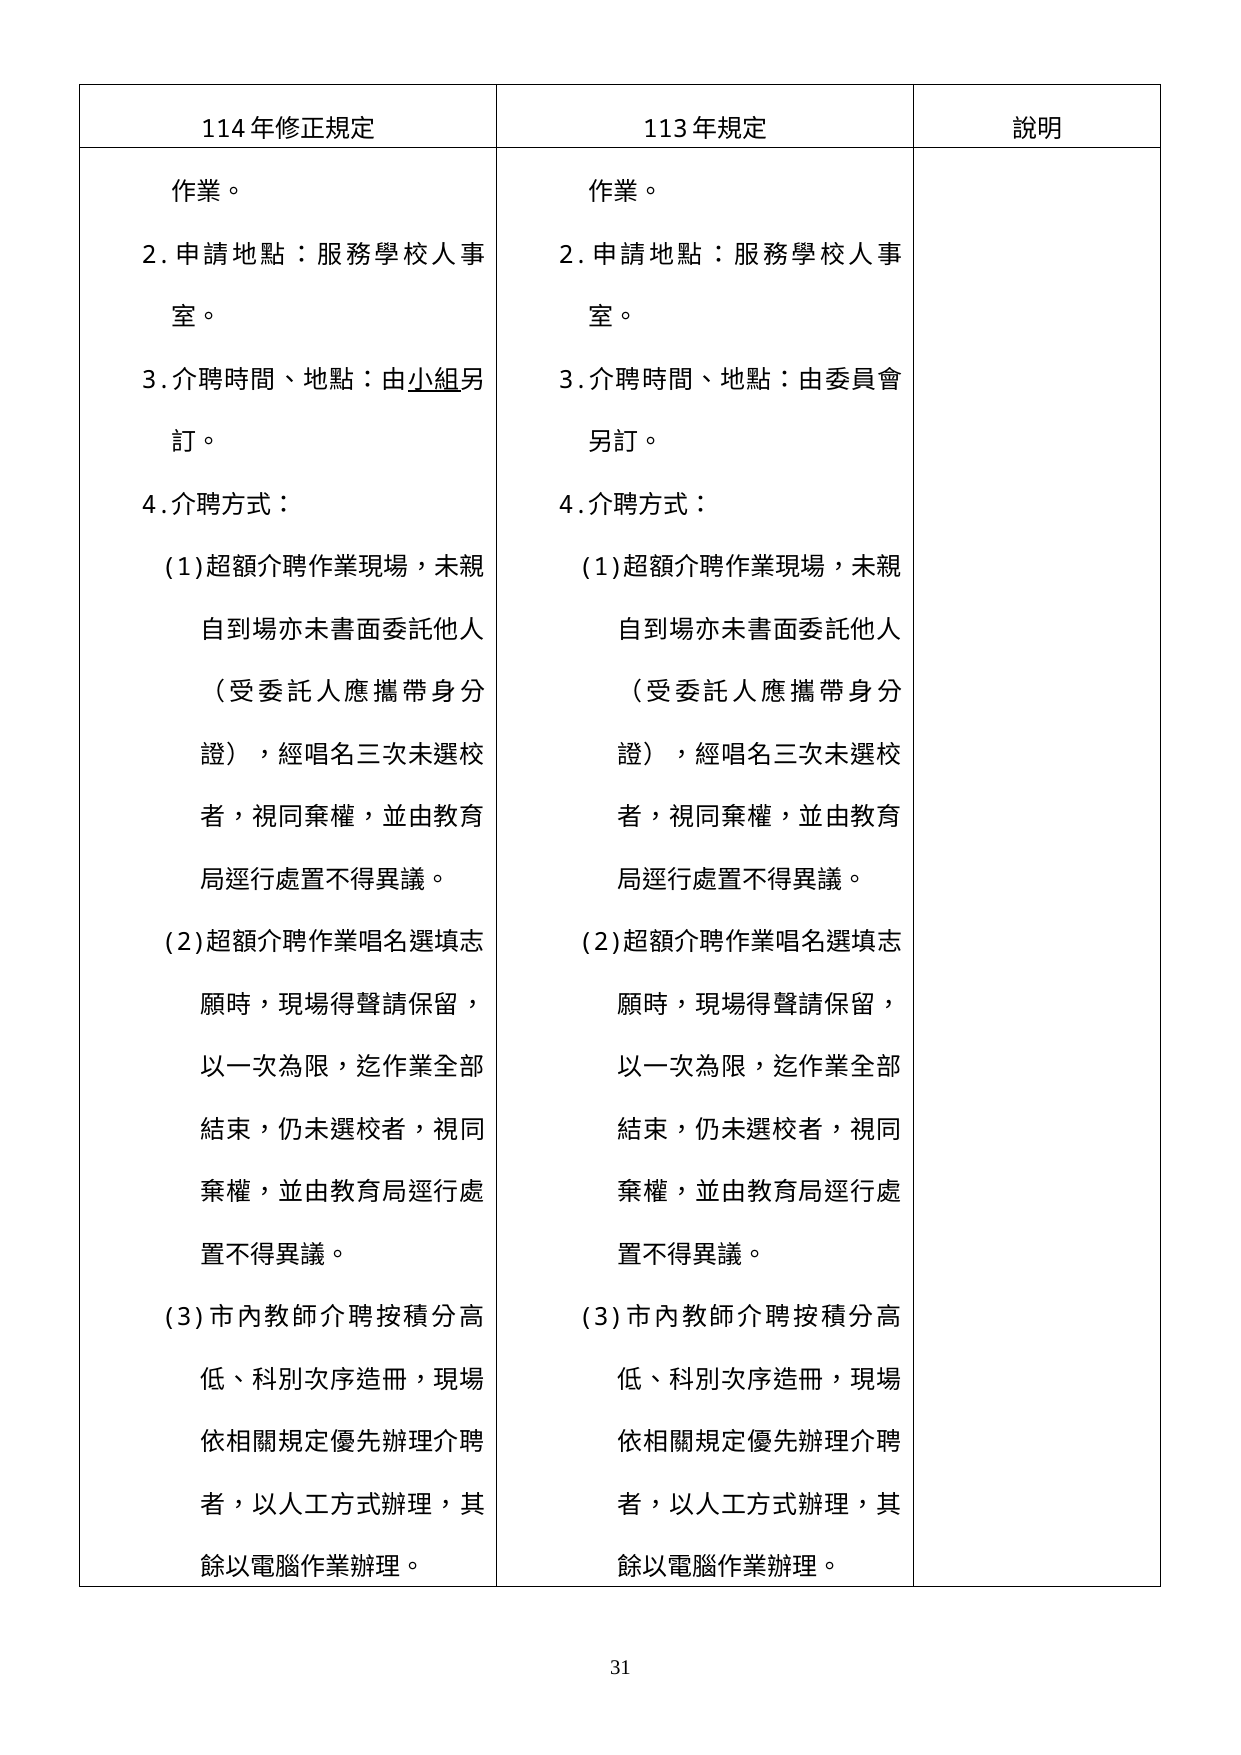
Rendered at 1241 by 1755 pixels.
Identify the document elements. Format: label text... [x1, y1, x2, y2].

table_cell 作業。 2.申請地點：服務學校人事室。 3.介聘時間、地點：由小組另訂。 4.介聘方式： (1)超額介聘作業現場，未親自到場亦未書面委託他人（受委託人應攜帶身分證），經唱名三次未選校者，視同棄權，並由教育局逕行處置不得異議。 (2)超額介聘作業唱名選填志願時，現場得聲請保留，以一次為限，迄作業全部結束，仍未選校者，視同棄權，並由教育局逕行處置不得異議。 (3)市內教師介聘按積分高低、科別次序造冊，現場依相關規定優先辦理介聘者，以人工方式辦理，其餘以電腦作業辦理。 [80, 148, 496, 1586]
table_cell 作業。 2.申請地點：服務學校人事室。 3.介聘時間、地點：由委員會另訂。 4.介聘方式： (1)超額介聘作業現場，未親自到場亦未書面委託他人（受委託人應攜帶身分證），經唱名三次未選校者，視同棄權，並由教育局逕行處置不得異議。 (2)超額介聘作業唱名選填志願時，現場得聲請保留，以一次為限，迄作業全部結束，仍未選校者，視同棄權，並由教育局逕行處置不得異議。 (3)市內教師介聘按積分高低、科別次序造冊，現場依相關規定優先辦理介聘者，以人工方式辦理，其餘以電腦作業辦理。 [497, 148, 913, 1586]
table_header 113年規定 [497, 85, 913, 147]
table_header 114年修正規定 [80, 85, 496, 147]
table_cell [914, 148, 1160, 1586]
table_header 說明 [914, 85, 1160, 147]
